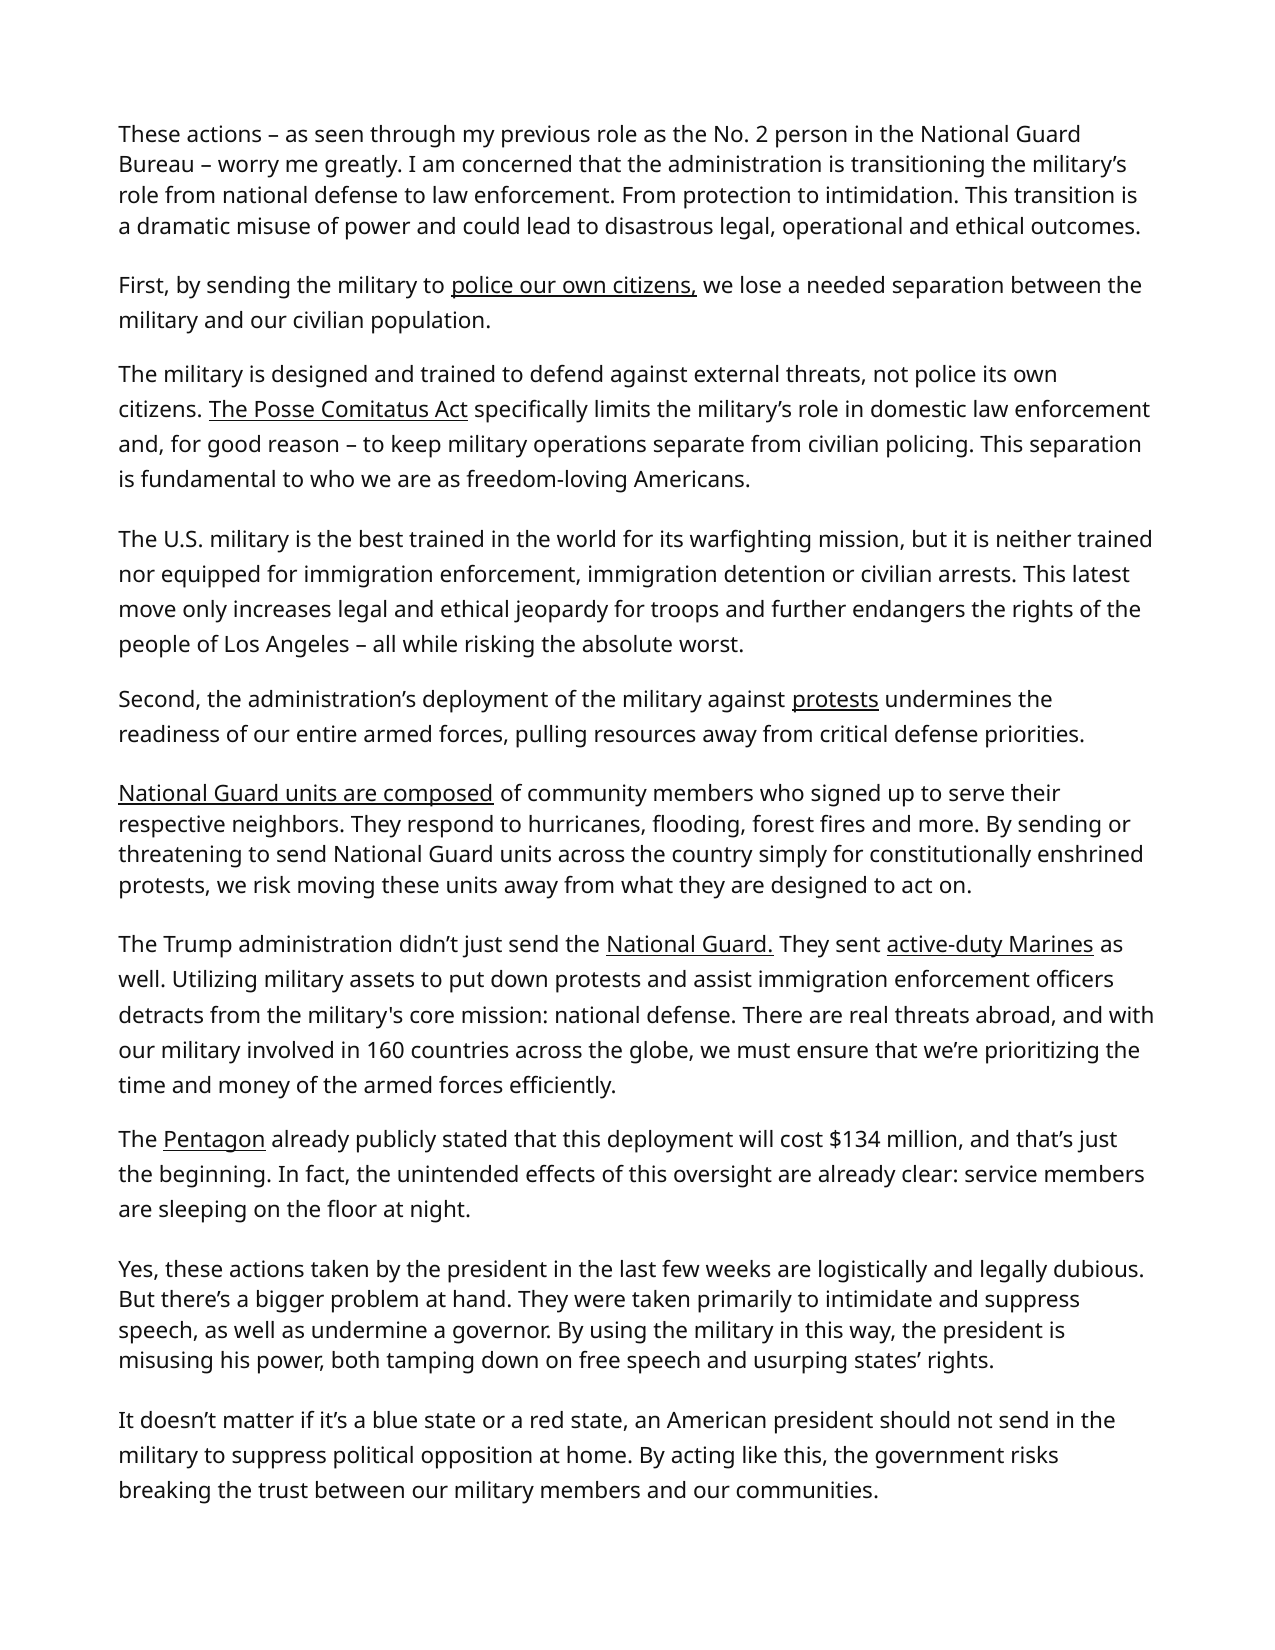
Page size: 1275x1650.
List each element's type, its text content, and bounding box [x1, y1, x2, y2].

text These actions – as seen through my previous role as the No. 2 person in the National Guard Bureau – worry me greatly. I am concerned that the administration is transitioning the military’s role from national defense to law enforcement. From protection to intimidation. This transition is a dramatic misuse of power and could lead to disastrous legal, operational and ethical outcomes. [118, 118, 1157, 241]
text First, by sending the military to police our own citizens, we lose a needed separation between the military and our civilian population. [118, 269, 1157, 335]
text The U.S. military is the best trained in the world for its warfighting mission, but it is neither trained nor equipped for immigration enforcement, immigration detention or civilian arrests. This latest move only increases legal and ethical jeopardy for troops and further endangers the rights of the people of Los Angeles – all while risking the absolute worst. [118, 523, 1157, 659]
text The Pentagon already publicly stated that this deployment will cost $134 million, and that’s just the beginning. In fact, the unintended effects of this oversight are already clear: service members are sleeping on the floor at night. [118, 1119, 1157, 1224]
text Yes, these actions taken by the president in the last few weeks are logistically and legally dubious. But there’s a bigger problem at hand. They were taken primarily to intimidate and suppress speech, as well as undermine a governor. By using the military in this way, the president is misusing his power, both tamping down on free speech and usurping states’ rights. [118, 1253, 1157, 1375]
text The military is designed and trained to defend against external threats, not police its own citizens. The Posse Comitatus Act specifically limits the military’s role in domestic law enforcement and, for good reason – to keep military operations separate from civilian policing. This separation is fundamental to who we are as freedom-loving Americans. [118, 354, 1157, 494]
text The Trump administration didn’t just send the National Guard. They sent active-duty Marines as well. Utilizing military assets to put down protests and assist immigration enforcement officers detracts from the military's core mission: national defense. There are real threats abroad, and with our military involved in 160 countries across the globe, we must ensure that we’re prioritizing the time and money of the armed forces efficiently. [118, 928, 1157, 1100]
text It doesn’t matter if it’s a blue state or a red state, an American president should not send in the military to suppress political opposition at home. By acting like this, the government risks breaking the trust between our military members and our communities. [118, 1404, 1157, 1505]
text Second, the administration’s deployment of the military against protests undermines the readiness of our entire armed forces, pulling resources away from critical defense priorities. [118, 678, 1157, 748]
text National Guard units are composed of community members who signed up to serve their respective neighbors. They respond to hurricanes, flooding, forest fires and more. By sending or threatening to send National Guard units across the country simply for constitutionally enshrined protests, we risk moving these units away from what they are designed to act on. [118, 777, 1157, 900]
